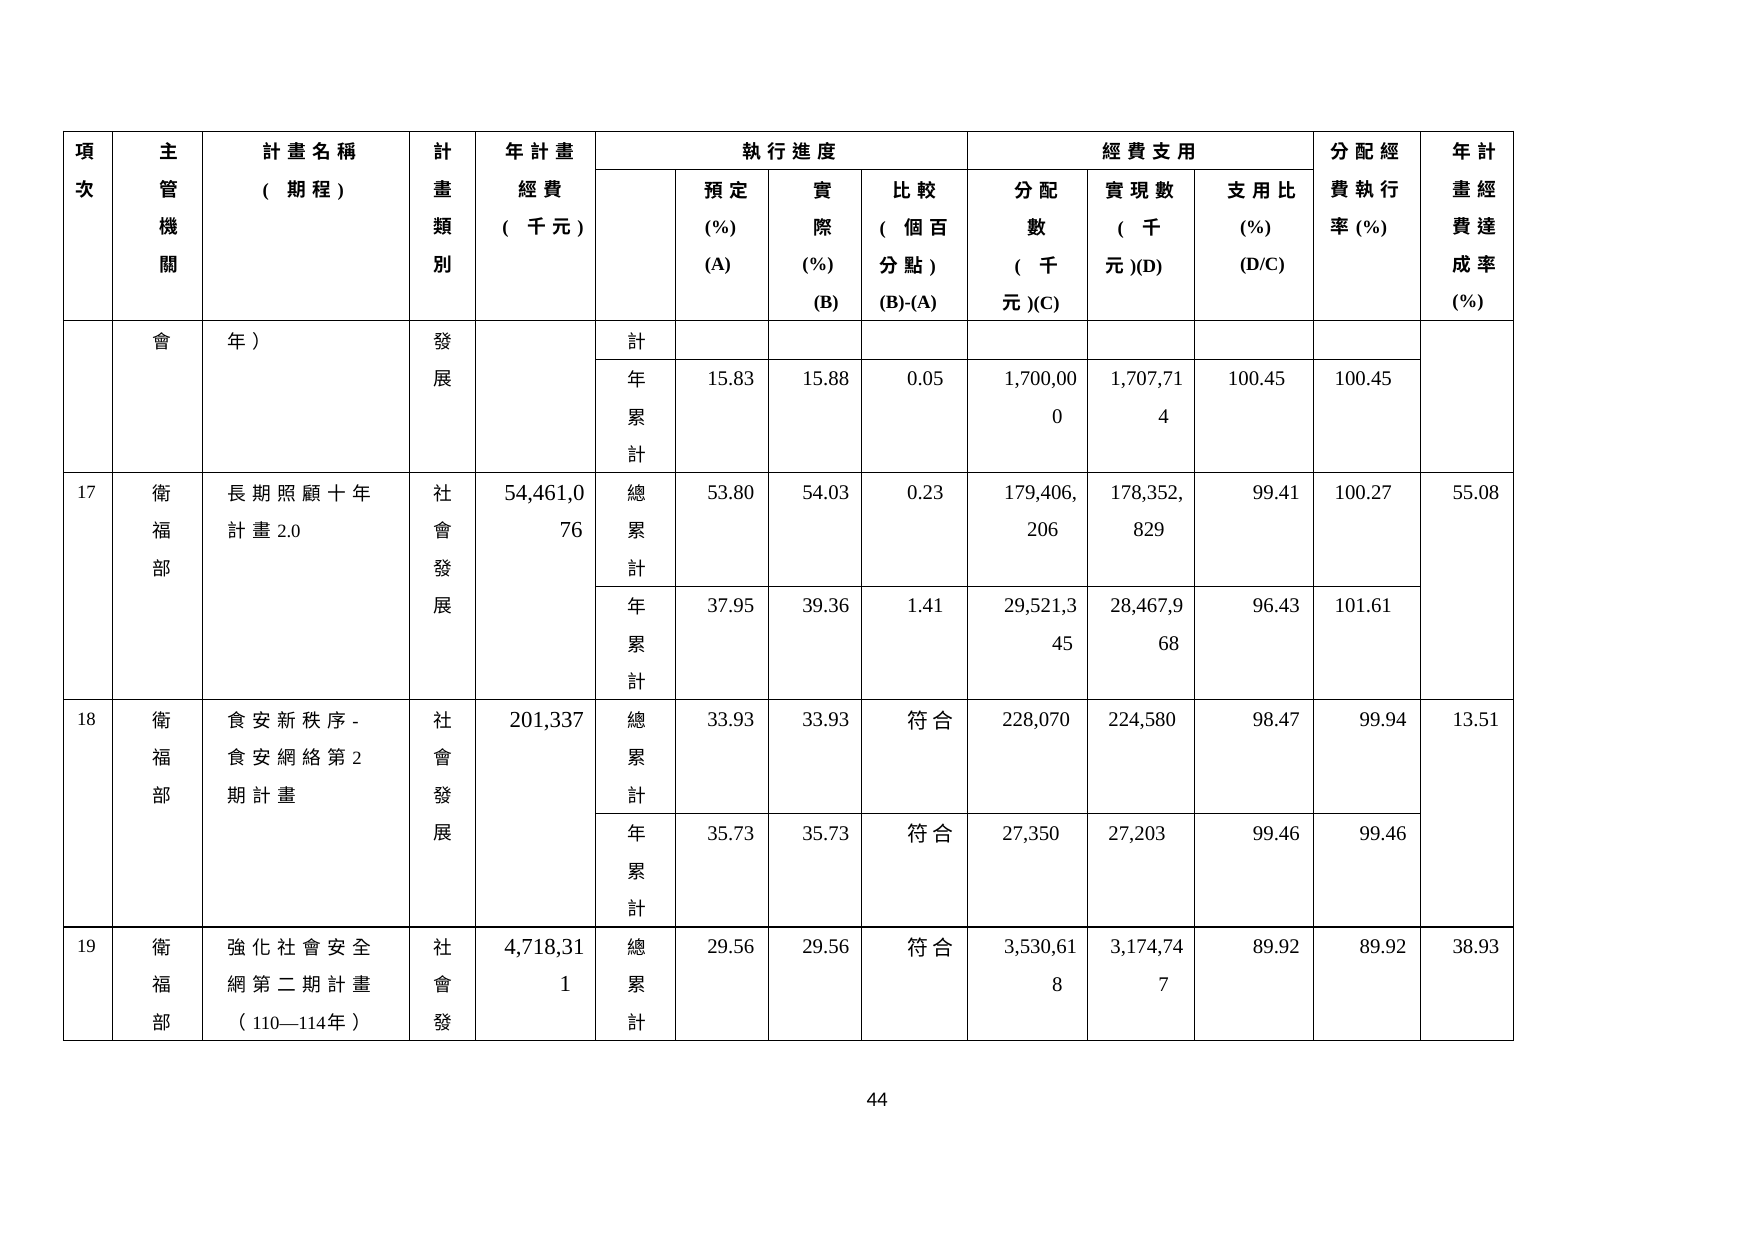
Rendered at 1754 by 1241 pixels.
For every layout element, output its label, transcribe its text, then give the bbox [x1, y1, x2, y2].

table_cell 實現數 (千元)(D) [1088, 170, 1194, 320]
table_cell 89.92 [1195, 928, 1313, 1040]
table_header 項次 [64, 132, 112, 320]
table_cell 37.95 [676, 587, 768, 699]
table_cell 228,070 [968, 700, 1087, 813]
table_cell 15.83 [676, 360, 768, 472]
table_cell 符合 [862, 928, 967, 1040]
table_cell 實際(%) (B) [769, 170, 861, 320]
table_cell 衛福部 [113, 928, 202, 1040]
table_cell [596, 170, 675, 320]
table_cell 年） [203, 321, 409, 472]
table_cell 3,530,618 [968, 928, 1087, 1040]
table_cell 29.56 [769, 928, 861, 1040]
table_header 主管機關 [113, 132, 202, 320]
table_cell 13.51 [1421, 700, 1513, 926]
table_cell 100.27 [1314, 473, 1420, 586]
table_cell [769, 321, 861, 359]
table_cell 預定(%) (A) [676, 170, 768, 320]
table_cell 食安新秩序-食安網絡第2期計畫 [203, 700, 409, 926]
table_cell 年累計 [596, 360, 675, 472]
table_cell 224,580 [1088, 700, 1194, 813]
table_cell 長期照顧十年計畫2.0 [203, 473, 409, 699]
table_cell 3,174,747 [1088, 928, 1194, 1040]
table_cell 89.92 [1314, 928, 1420, 1040]
table_cell 0.05 [862, 360, 967, 472]
table_header 分配經費執行率(%) [1314, 132, 1420, 320]
table_cell 總累計 [596, 928, 675, 1040]
table_cell 100.45 [1314, 360, 1420, 472]
table_cell 衛福部 [113, 473, 202, 699]
table_cell 54.03 [769, 473, 861, 586]
table_header 計畫名稱 (期程) [203, 132, 409, 320]
table_cell [1314, 321, 1420, 359]
table_header 年計畫經費達成率(%) [1421, 132, 1513, 320]
table_cell 衛福部 [113, 700, 202, 926]
table_cell 1.41 [862, 587, 967, 699]
table_cell 99.41 [1195, 473, 1313, 586]
table_cell 比較(個百分點) (B)-(A) [862, 170, 967, 320]
table_cell 計 [596, 321, 675, 359]
table_cell 38.93 [1421, 928, 1513, 1040]
table_cell [1195, 321, 1313, 359]
table_cell [968, 321, 1087, 359]
table_cell 發展 [410, 321, 475, 472]
table_cell 98.47 [1195, 700, 1313, 813]
table_cell 支用比(%) (D/C) [1195, 170, 1313, 320]
table_cell 29.56 [676, 928, 768, 1040]
table_cell 39.36 [769, 587, 861, 699]
table_cell 社會發展 [410, 700, 475, 926]
table_cell 1,700,000 [968, 360, 1087, 472]
table_cell 96.43 [1195, 587, 1313, 699]
table_cell 27,350 [968, 814, 1087, 926]
table_cell 33.93 [676, 700, 768, 813]
table_cell [1088, 321, 1194, 359]
table_cell 符合 [862, 700, 967, 813]
table_cell 分配數 (千元)(C) [968, 170, 1087, 320]
table_cell 17 [64, 473, 112, 699]
table_cell 99.46 [1314, 814, 1420, 926]
table_cell 29,521,345 [968, 587, 1087, 699]
table_cell 總累計 [596, 700, 675, 813]
table_cell 54,461,076 [476, 473, 595, 699]
table_cell 19 [64, 928, 112, 1040]
table_cell 99.46 [1195, 814, 1313, 926]
table_cell 28,467,968 [1088, 587, 1194, 699]
table_cell 18 [64, 700, 112, 926]
table_cell 4,718,311 [476, 928, 595, 1040]
table_cell 55.08 [1421, 473, 1513, 699]
table_cell [476, 321, 595, 472]
table_cell 101.61 [1314, 587, 1420, 699]
table_cell 年累計 [596, 814, 675, 926]
table_header 執行進度 [596, 132, 967, 169]
table_cell 會 [113, 321, 202, 472]
table_cell 年累計 [596, 587, 675, 699]
table_cell 99.94 [1314, 700, 1420, 813]
table_cell 強化社會安全網第二期計畫（110—114年） [203, 928, 409, 1040]
table_header 經費支用 [968, 132, 1313, 169]
table_header 年計畫經費 (千元) [476, 132, 595, 320]
table_cell 179,406,206 [968, 473, 1087, 586]
table_cell 社會發 [410, 928, 475, 1040]
table_cell [1421, 321, 1513, 472]
table_header 計畫類別 [410, 132, 475, 320]
table_cell 15.88 [769, 360, 861, 472]
table_cell 100.45 [1195, 360, 1313, 472]
table_cell 178,352,829 [1088, 473, 1194, 586]
table_cell [862, 321, 967, 359]
table_cell 33.93 [769, 700, 861, 813]
table_cell 社會發展 [410, 473, 475, 699]
table_cell 53.80 [676, 473, 768, 586]
table_cell [676, 321, 768, 359]
table_cell [64, 321, 112, 472]
table_cell 0.23 [862, 473, 967, 586]
table_cell 201,337 [476, 700, 595, 926]
table_cell 符合 [862, 814, 967, 926]
table_cell 35.73 [769, 814, 861, 926]
table_cell 1,707,714 [1088, 360, 1194, 472]
table_cell 27,203 [1088, 814, 1194, 926]
table_cell 總累計 [596, 473, 675, 586]
table_cell 35.73 [676, 814, 768, 926]
